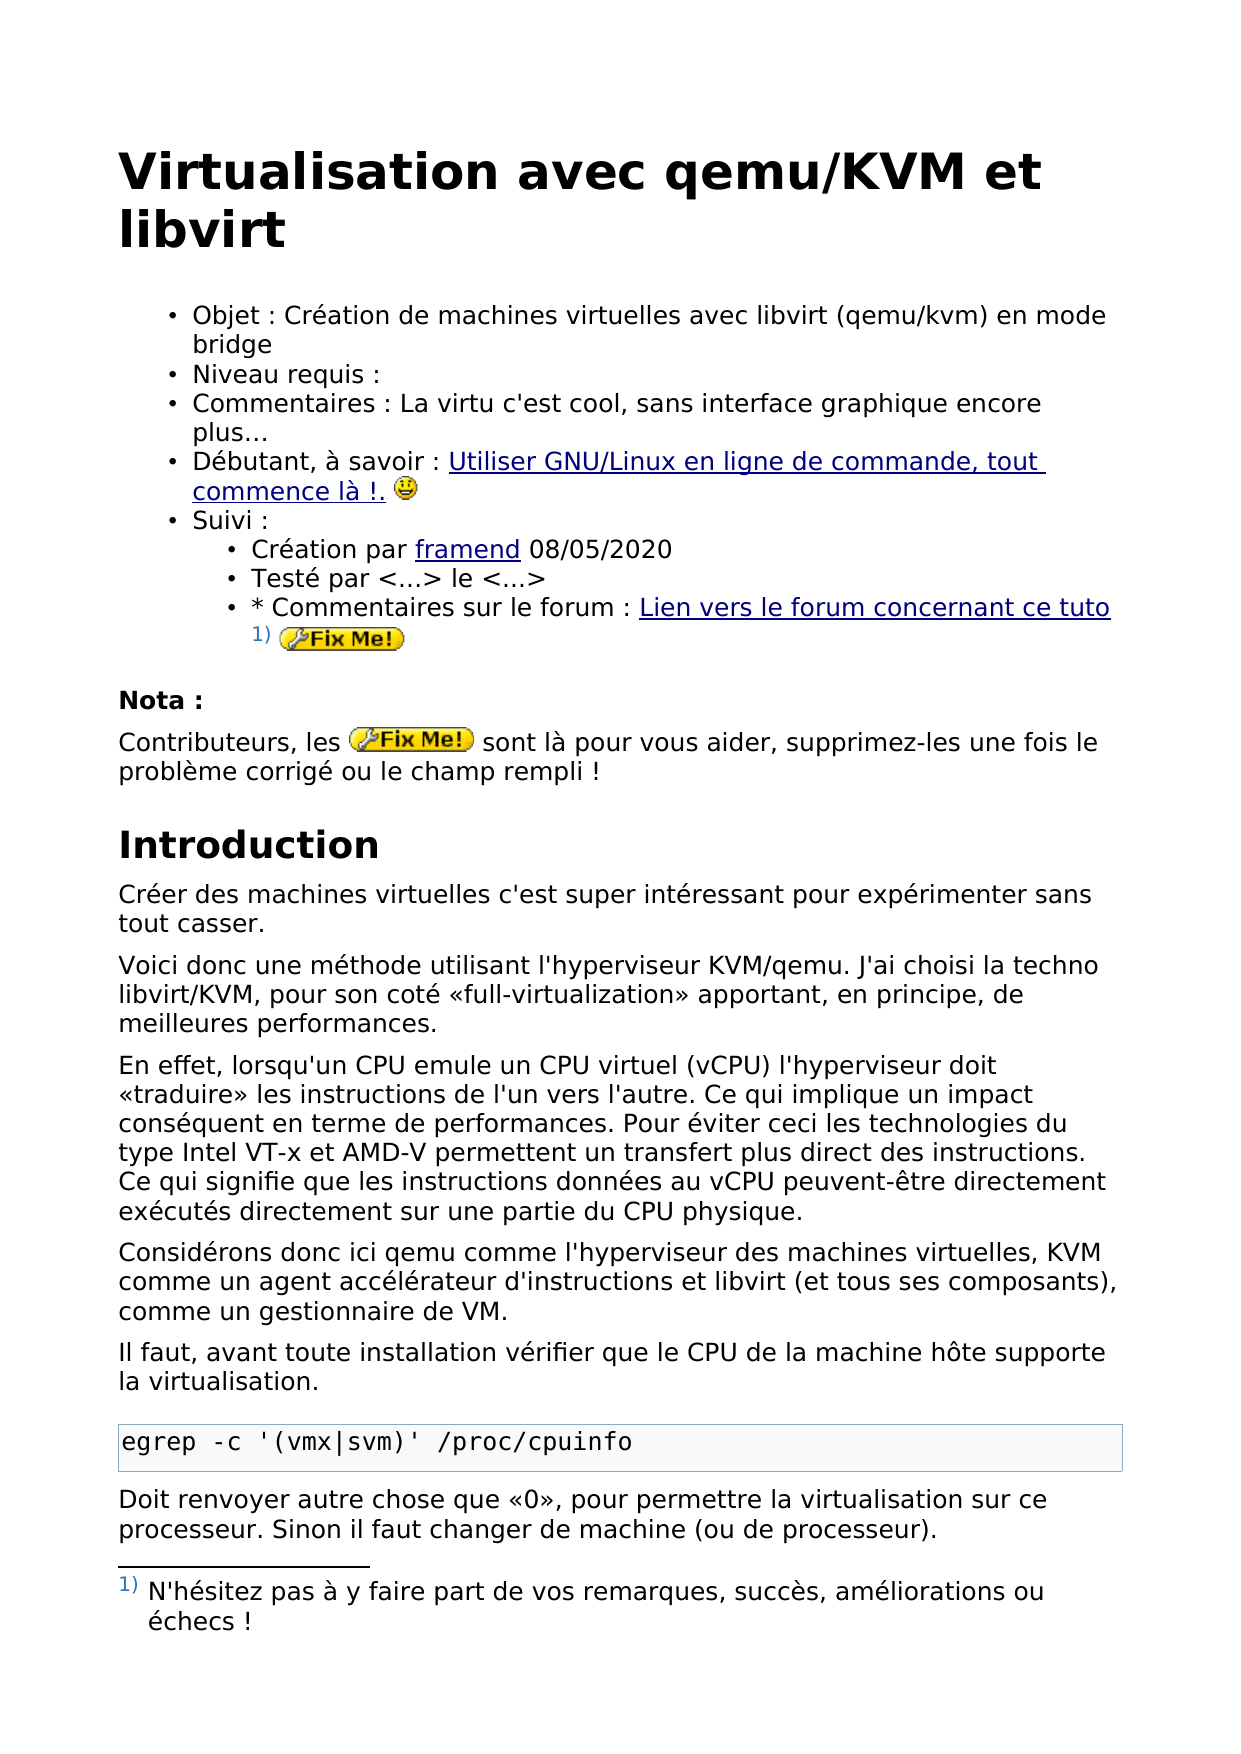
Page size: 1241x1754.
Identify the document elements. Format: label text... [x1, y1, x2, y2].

text Il faut, avant toute installation vérifier que le CPU de la machine hôte supporte la virtualisation. [118, 1338, 1122, 1397]
picture [394, 476, 418, 500]
list Objet : Création de machines virtuelles avec libvirt (qemu/kvm) en mode bridge [177, 302, 1122, 360]
list Testé par <...> le <...> [236, 564, 1122, 593]
list Débutant, à savoir : Utiliser GNU/Linux en ligne de commande, tout commence là !. [177, 447, 1122, 506]
text Contributeurs, les sont là pour vous aider, supprimez-les une fois le problème corrigé ou le champ rempli ! [118, 728, 1122, 786]
text Créer des machines virtuelles c'est super intéressant pour expérimenter sans tout casser. [118, 880, 1122, 938]
list Commentaires : La virtu c'est cool, sans interface graphique encore plus… [177, 389, 1122, 447]
text En effet, lorsqu'un CPU emule un CPU virtuel (vCPU) l'hyperviseur doit «traduire» les instructions de l'un vers l'autre. Ce qui implique un impact conséquent en terme de performances. Pour éviter ceci les technologies du type Intel VT-x et AMD-V permettent un transfert plus direct des instructions. Ce qui signifie que les instructions données au vCPU peuvent-être directement exécutés directement sur une partie du CPU physique. [118, 1051, 1122, 1226]
list Création par framend 08/05/2020 [236, 535, 1122, 564]
text Considérons donc ici qemu comme l'hyperviseur des machines virtuelles, KVM comme un agent accélérateur d'instructions et libvirt (et tous ses composants), comme un gestionnaire de VM. [118, 1238, 1122, 1326]
picture [349, 727, 474, 752]
list Niveau requis : [177, 360, 1122, 389]
text Voici donc une méthode utilisant l'hyperviseur KVM/qemu. J'ai choisi la techno libvirt/KVM, pour son coté «full-virtualization» apportant, en principe, de meilleures performances. [118, 951, 1122, 1038]
picture [279, 627, 405, 651]
text Doit renvoyer autre chose que «0», pour permettre la virtualisation sur ce processeur. Sinon il faut changer de machine (ou de processeur). [118, 1486, 1122, 1544]
subtitle Introduction [118, 824, 1122, 867]
subtitle Virtualisation avec qemu/KVM et libvirt [118, 143, 1122, 259]
list N'hésitez pas à y faire part de vos remarques, succès, améliorations ou échecs ! [118, 1573, 1122, 1636]
list * Commentaires sur le forum : Lien vers le forum concernant ce tuto [236, 593, 1122, 657]
text Nota : [118, 686, 1122, 715]
table_header egrep -c '(vmx|svm)' /proc/cpuinfo [119, 1425, 1122, 1471]
list Suivi : [177, 506, 1122, 535]
